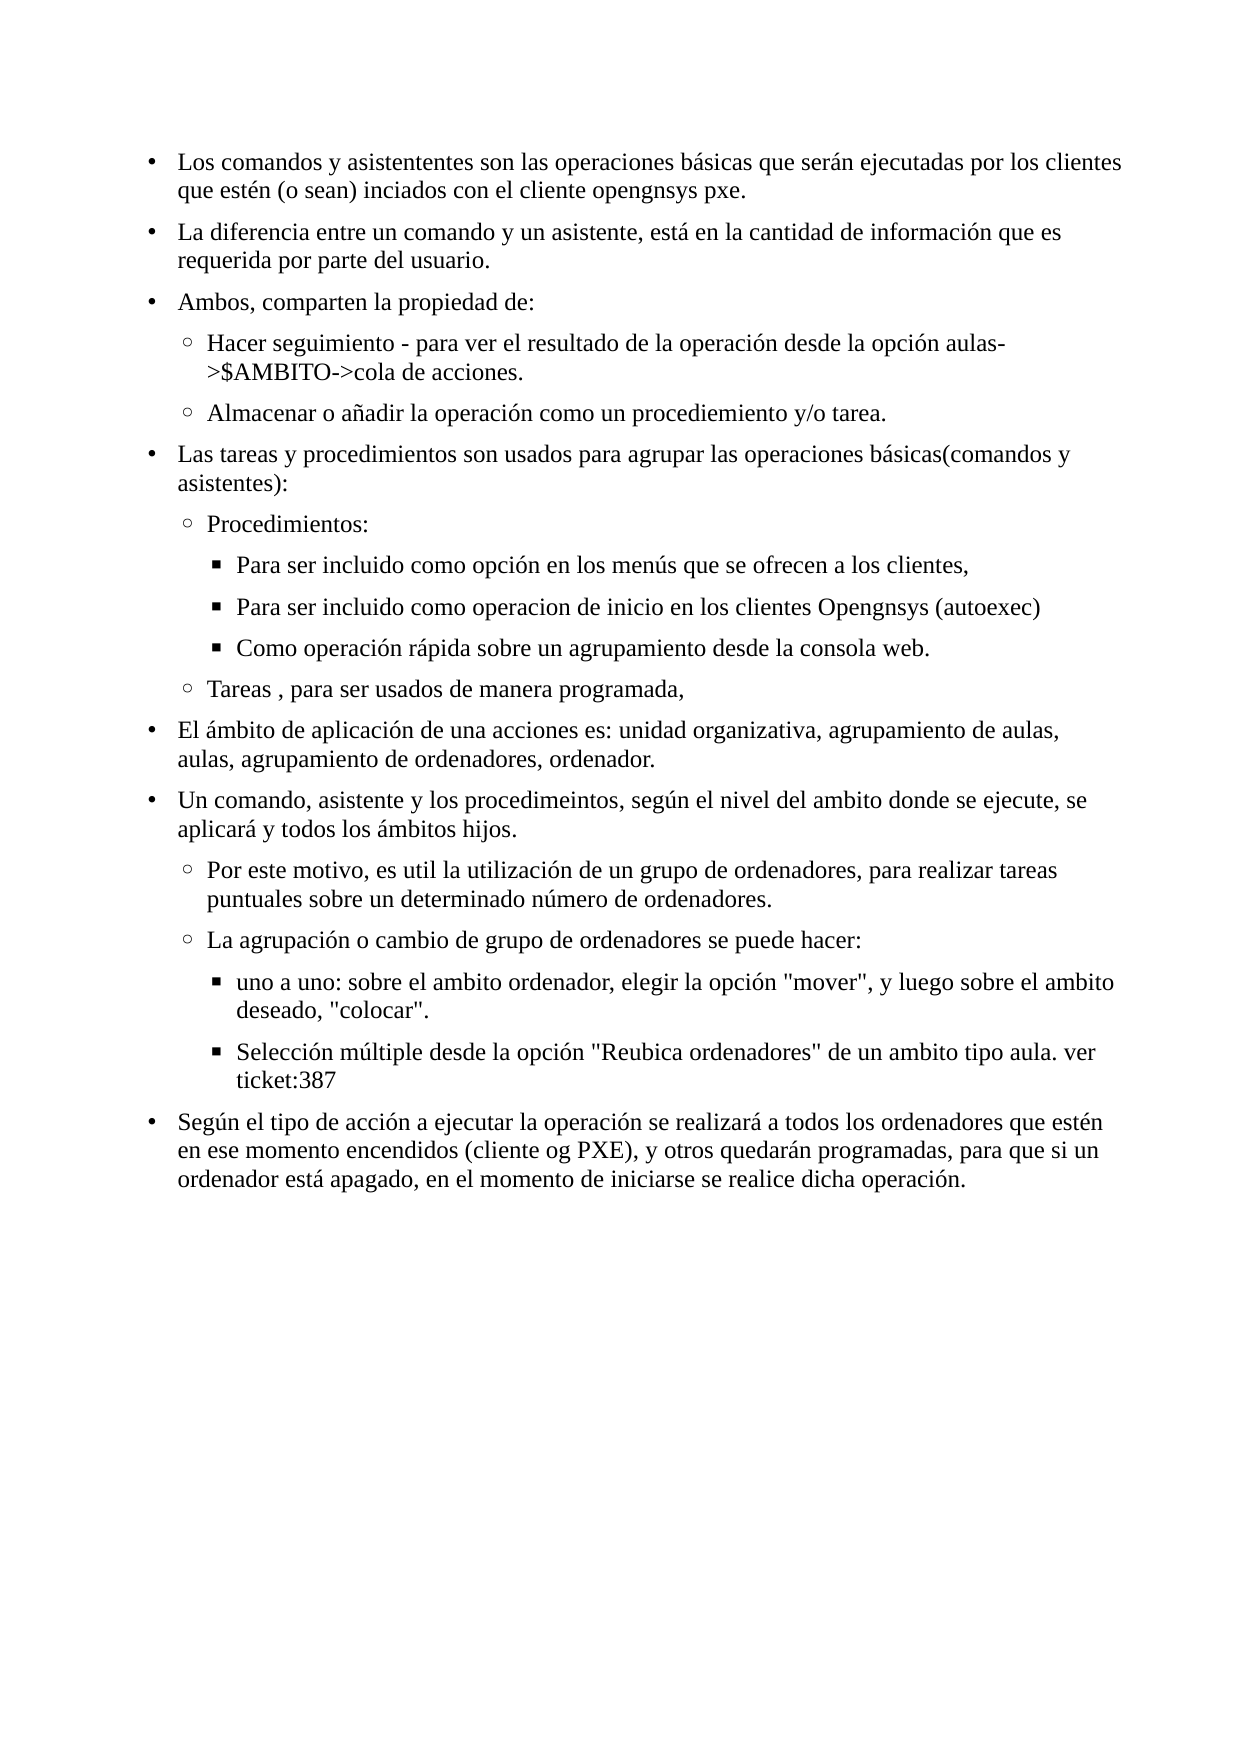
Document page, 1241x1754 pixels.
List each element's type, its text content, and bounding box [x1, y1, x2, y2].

list Según el tipo de acción a ejecutar la operación se realizará a todos los ordenadores que estén en ese momento encendidos (cliente og PXE), y otros quedarán programadas, para que si un ordenador está apagado, en el momento de iniciarse se realice dicha operación. [148, 1107, 1122, 1193]
list Procedimientos: [177, 509, 1122, 538]
list Ambos, comparten la propiedad de: [148, 287, 1122, 316]
list Para ser incluido como opción en los menús que se ofrecen a los clientes, [207, 551, 1122, 579]
list Las tareas y procedimientos son usados para agrupar las operaciones básicas(comandos y asistentes): [148, 439, 1122, 497]
list La diferencia entre un comando y un asistente, está en la cantidad de información que es requerida por parte del usuario. [148, 217, 1122, 274]
list Los comandos y asistententes son las operaciones básicas que serán ejecutadas por los clientes que estén (o sean) inciados con el cliente opengnsys pxe. [148, 147, 1122, 204]
list Como operación rápida sobre un agrupamiento desde la consola web. [207, 633, 1122, 662]
list Selección múltiple desde la opción "Reubica ordenadores" de un ambito tipo aula. ver ticket:387 [207, 1037, 1122, 1094]
list uno a uno: sobre el ambito ordenador, elegir la opción "mover", y luego sobre el ambito deseado, "colocar". [207, 967, 1122, 1024]
list Almacenar o añadir la operación como un procediemiento y/o tarea. [177, 398, 1122, 427]
list Hacer seguimiento - para ver el resultado de la operación desde la opción aulas->$AMBITO->cola de acciones. [177, 328, 1122, 386]
list Un comando, asistente y los procedimeintos, según el nivel del ambito donde se ejecute, se aplicará y todos los ámbitos hijos. [148, 786, 1122, 843]
list Por este motivo, es util la utilización de un grupo de ordenadores, para realizar tareas puntuales sobre un determinado número de ordenadores. [177, 856, 1122, 913]
list Tareas , para ser usados de manera programada, [177, 674, 1122, 703]
list La agrupación o cambio de grupo de ordenadores se puede hacer: [177, 926, 1122, 954]
list Para ser incluido como operacion de inicio en los clientes Opengnsys (autoexec) [207, 592, 1122, 621]
list El ámbito de aplicación de una acciones es: unidad organizativa, agrupamiento de aulas, aulas, agrupamiento de ordenadores, ordenador. [148, 716, 1122, 773]
